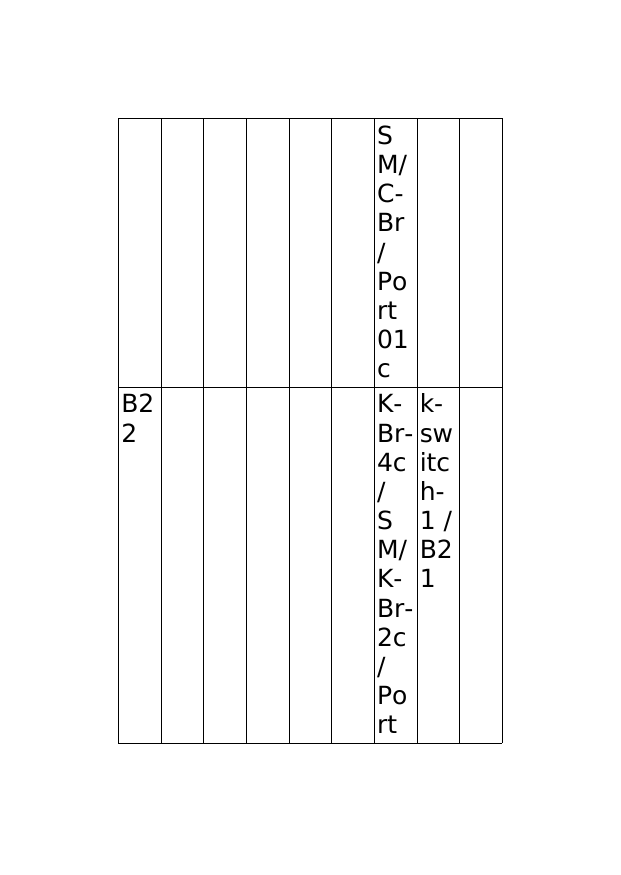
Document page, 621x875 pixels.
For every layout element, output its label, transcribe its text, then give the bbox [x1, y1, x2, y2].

table_cell [162, 388, 203, 742]
table_cell [247, 119, 289, 387]
table_cell [460, 119, 502, 387]
table_cell [162, 119, 203, 387]
table_cell [460, 388, 502, 742]
table_cell B22 [119, 388, 161, 742]
table_cell [418, 119, 459, 387]
table_cell k-switch-1 / B21 [418, 388, 459, 742]
table_cell K-Br-4c/SM/K-Br-2c / Port [375, 388, 417, 742]
table_cell [290, 119, 331, 387]
table_cell SM/C-Br / Port 01c [375, 119, 417, 387]
table_cell [332, 388, 374, 742]
table_cell [332, 119, 374, 387]
table_cell [290, 388, 331, 742]
table_cell [119, 119, 161, 387]
table_cell [204, 119, 246, 387]
table_cell [247, 388, 289, 742]
table_cell [204, 388, 246, 742]
